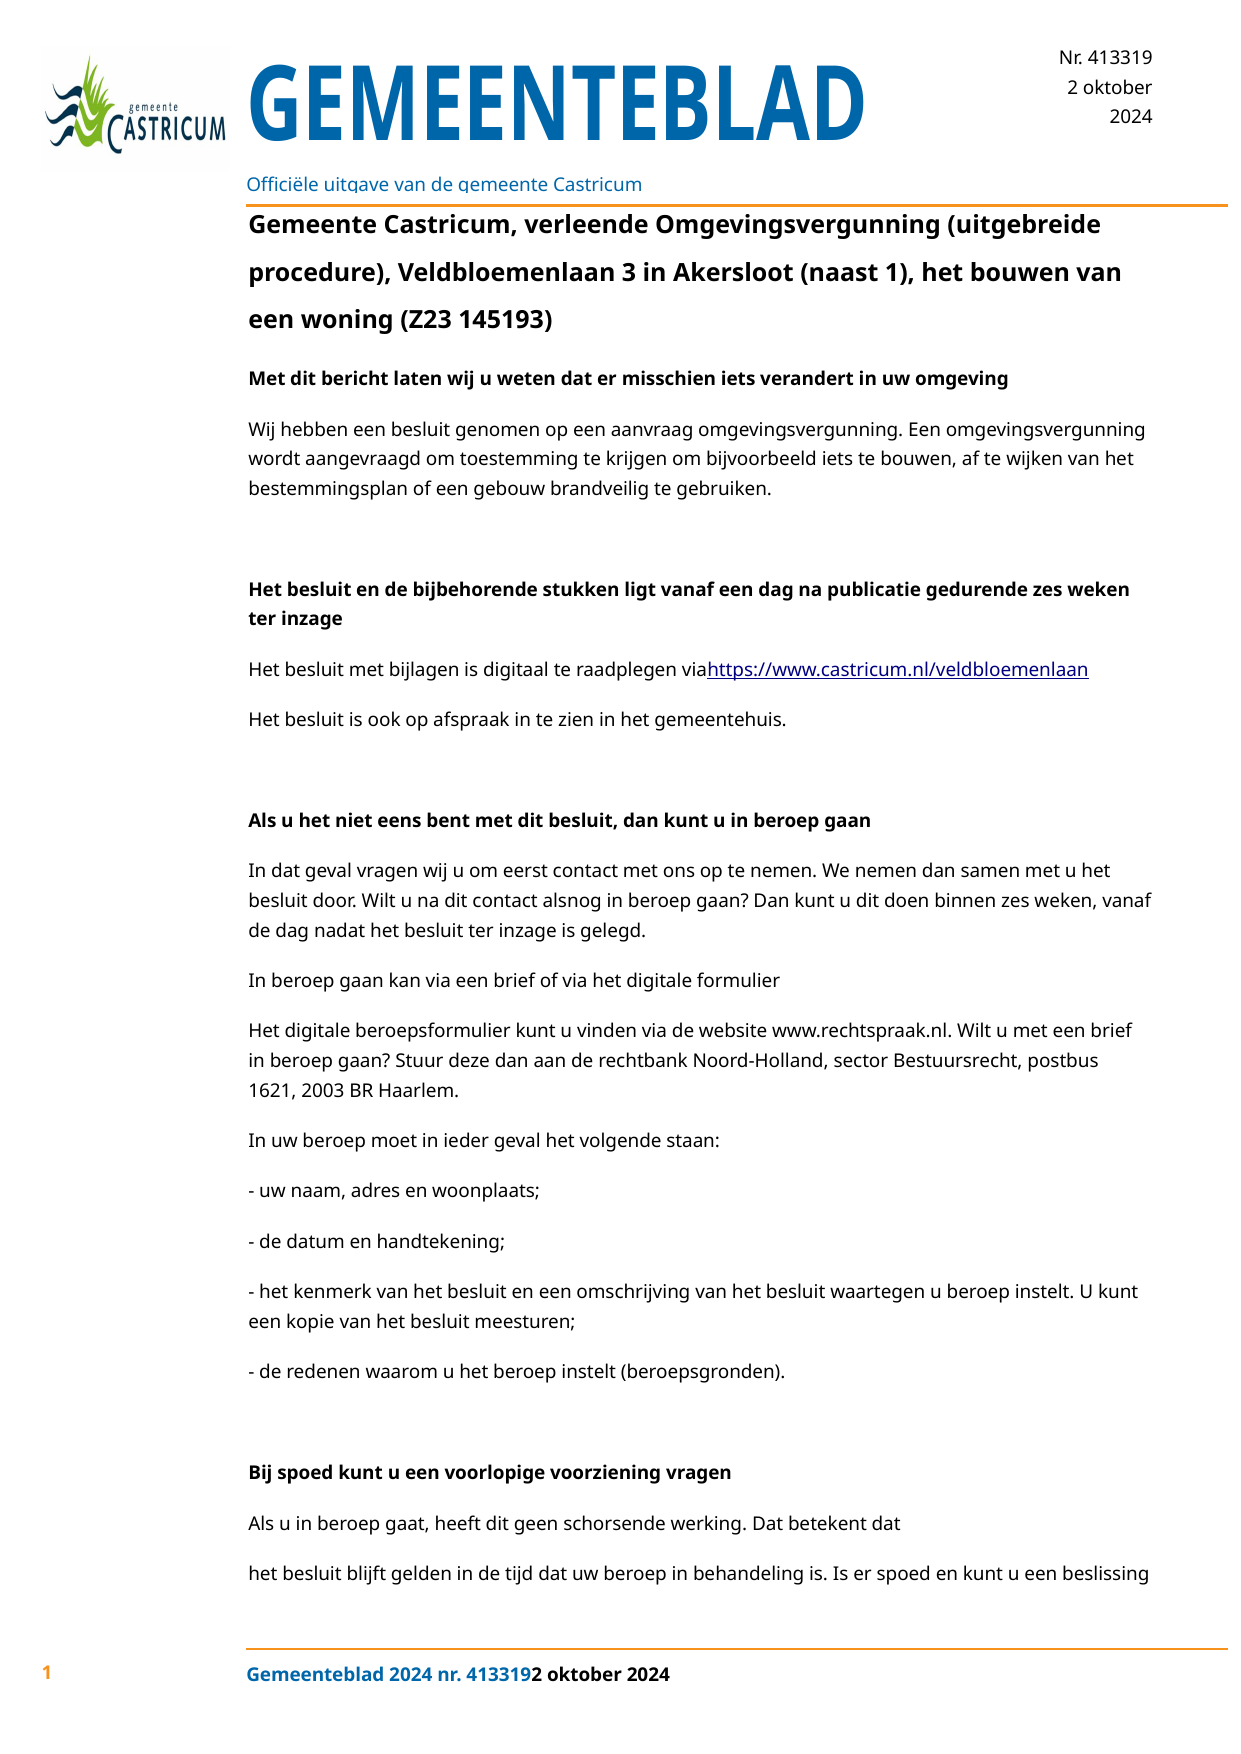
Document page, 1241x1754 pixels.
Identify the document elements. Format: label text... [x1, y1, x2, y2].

text Het besluit is ook op afspraak in te zien in het gemeentehuis. [248, 706, 1152, 732]
text Het digitale beroepsformulier kunt u vinden via de website www.rechtspraak.nl. Wilt u met een brief in beroep gaan? Stuur deze dan aan de rechtbank Noord-Holland, sector Bestuursrecht, postbus 1621, 2003 BR Haarlem. [248, 1018, 1152, 1102]
picture [41, 47, 231, 172]
text - uw naam, adres en woonplaats; [248, 1178, 1152, 1203]
text het besluit blijft gelden in de tijd dat uw beroep in behandeling is. Is er spoed en kunt u een beslissing [248, 1560, 1152, 1586]
text Het besluit met bijlagen is digitaal te raadplegen viahttps://www.castricum.nl/veldbloemenlaan [248, 656, 1152, 682]
text Als u in beroep gaat, heeft dit geen schorsende werking. Dat betekent dat [248, 1510, 1152, 1535]
text - het kenmerk van het besluit en een omschrijving van het besluit waartegen u beroep instelt. U kunt een kopie van het besluit meesturen; [248, 1278, 1152, 1334]
text Als u het niet eens bent met dit besluit, dan kunt u in beroep gaan [248, 807, 1152, 833]
text Gemeente Castricum, verleende Omgevingsvergunning (uitgebreide procedure), Veldbloemenlaan 3 in Akersloot (naast 1), het bouwen van een woning (Z23 145193) [248, 207, 1152, 336]
text Wij hebben een besluit genomen op een aanvraag omgevingsvergunning. Een omgevingsvergunning wordt aangevraagd om toestemming te krijgen om bijvoorbeeld iets te bouwen, af te wijken van het bestemmingsplan of een gebouw brandveilig te gebruiken. [248, 416, 1152, 501]
text In uw beroep moet in ieder geval het volgende staan: [248, 1127, 1152, 1153]
text In dat geval vragen wij u om eerst contact met ons op te nemen. We nemen dan samen met u het besluit door. Wilt u na dit contact alsnog in beroep gaan? Dan kunt u dit doen binnen zes weken, vanaf de dag nadat het besluit ter inzage is gelegd. [248, 858, 1152, 942]
text - de datum en handtekening; [248, 1228, 1152, 1254]
text - de redenen waarom u het beroep instelt (beroepsgronden). [248, 1358, 1152, 1384]
text Het besluit en de bijbehorende stukken ligt vanaf een dag na publicatie gedurende zes weken ter inzage [248, 576, 1152, 631]
text In beroep gaan kan via een brief of via het digitale formulier [248, 967, 1152, 993]
text Met dit bericht laten wij u weten dat er misschien iets verandert in uw omgeving [248, 366, 1152, 391]
text Bij spoed kunt u een voorlopige voorziening vragen [248, 1459, 1152, 1485]
